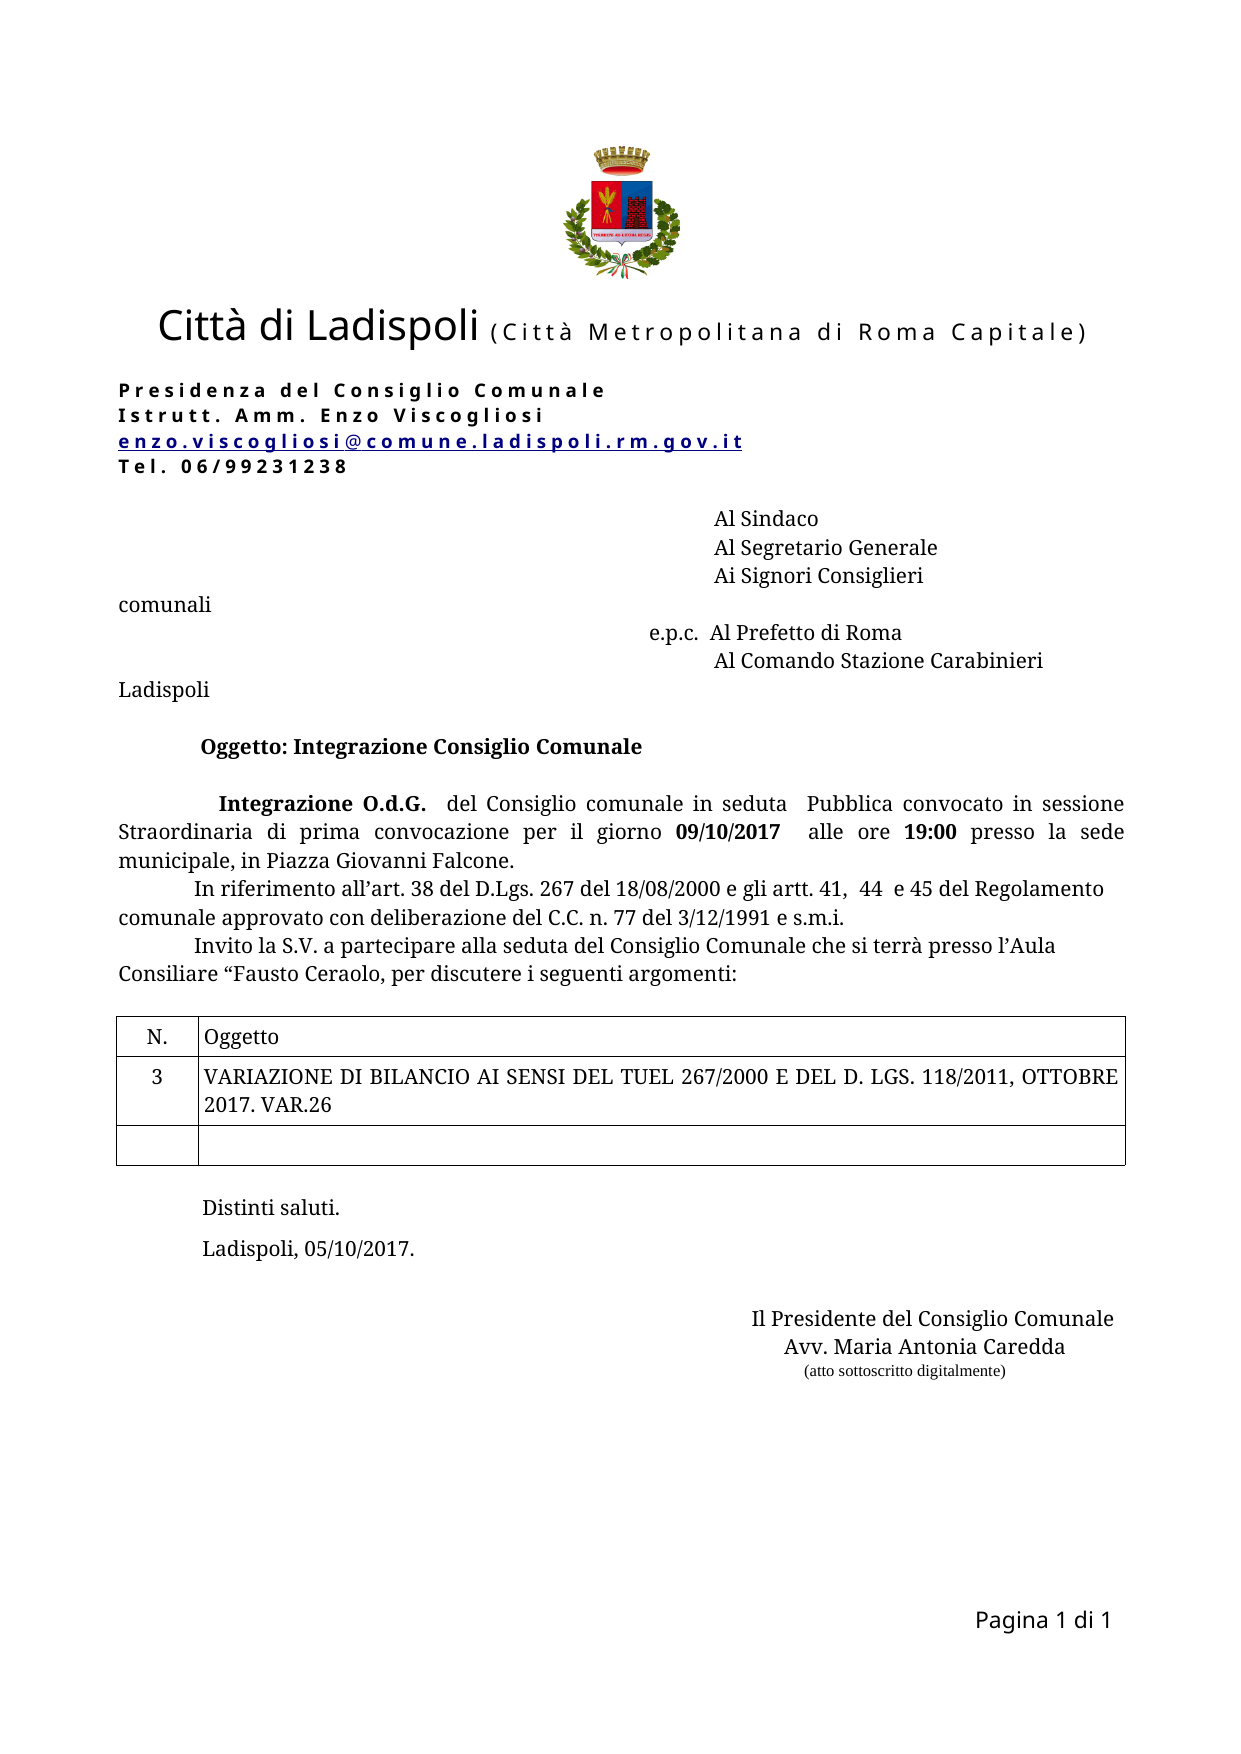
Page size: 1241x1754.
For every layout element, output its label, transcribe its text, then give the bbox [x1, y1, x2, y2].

text Al Segretario Generale [118, 533, 1125, 561]
text Distinti saluti. [118, 1193, 1125, 1222]
table_header Oggetto [199, 1017, 1125, 1056]
text Invito la S.V. a partecipare alla seduta del Consiglio Comunale che si terrà presso l’Aula Consiliare “Fausto Ceraolo, per discutere i seguenti argomenti: [118, 931, 1125, 988]
table_cell [117, 1126, 198, 1165]
text e.p.c. Al Prefetto di Roma [118, 618, 994, 647]
text Tel. 06/99231238 [118, 453, 1125, 479]
text Integrazione O.d.G. del Consiglio comunale in seduta Pubblica convocato in sessione Straordinaria di prima convocazione per il giorno 09/10/2017 alle ore 19:00 presso la sede municipale, in Piazza Giovanni Falcone. [118, 789, 1125, 874]
text Al Sindaco [118, 504, 1125, 533]
text Al Comando Stazione Carabinieri Ladispoli [118, 647, 1099, 732]
table_cell 3 [117, 1057, 198, 1125]
text Avv. Maria Antonia Caredda [118, 1332, 1125, 1361]
table_cell [199, 1126, 1125, 1165]
text (atto sottoscritto digitalmente) [118, 1361, 1125, 1380]
text In riferimento all’art. 38 del D.Lgs. 267 del 18/08/2000 e gli artt. 41, 44 e 45 del Regolamento comunale approvato con deliberazione del C.C. n. 77 del 3/12/1991 e s.m.i. [118, 874, 1125, 931]
text Presidenza del Consiglio Comunale [118, 377, 1125, 402]
text Ai Signori Consiglieri comunali [118, 561, 994, 618]
text Ladispoli, 05/10/2017. [118, 1234, 1125, 1263]
picture [562, 146, 681, 279]
text Il Presidente del Consiglio Comunale [118, 1304, 1125, 1332]
text Oggetto: Integrazione Consiglio Comunale [118, 732, 1125, 760]
text enzo.viscogliosi@comune.ladispoli.rm.gov.it [118, 428, 1125, 453]
table_header N. [117, 1017, 198, 1056]
subtitle Città di Ladispoli (Città Metropolitana di Roma Capitale) [118, 296, 1125, 353]
table_cell VARIAZIONE DI BILANCIO AI SENSI DEL TUEL 267/2000 E DEL D. LGS. 118/2011, OTTOBRE 2017. VAR.26 [199, 1057, 1125, 1125]
text Istrutt. Amm. Enzo Viscogliosi [118, 402, 1125, 428]
